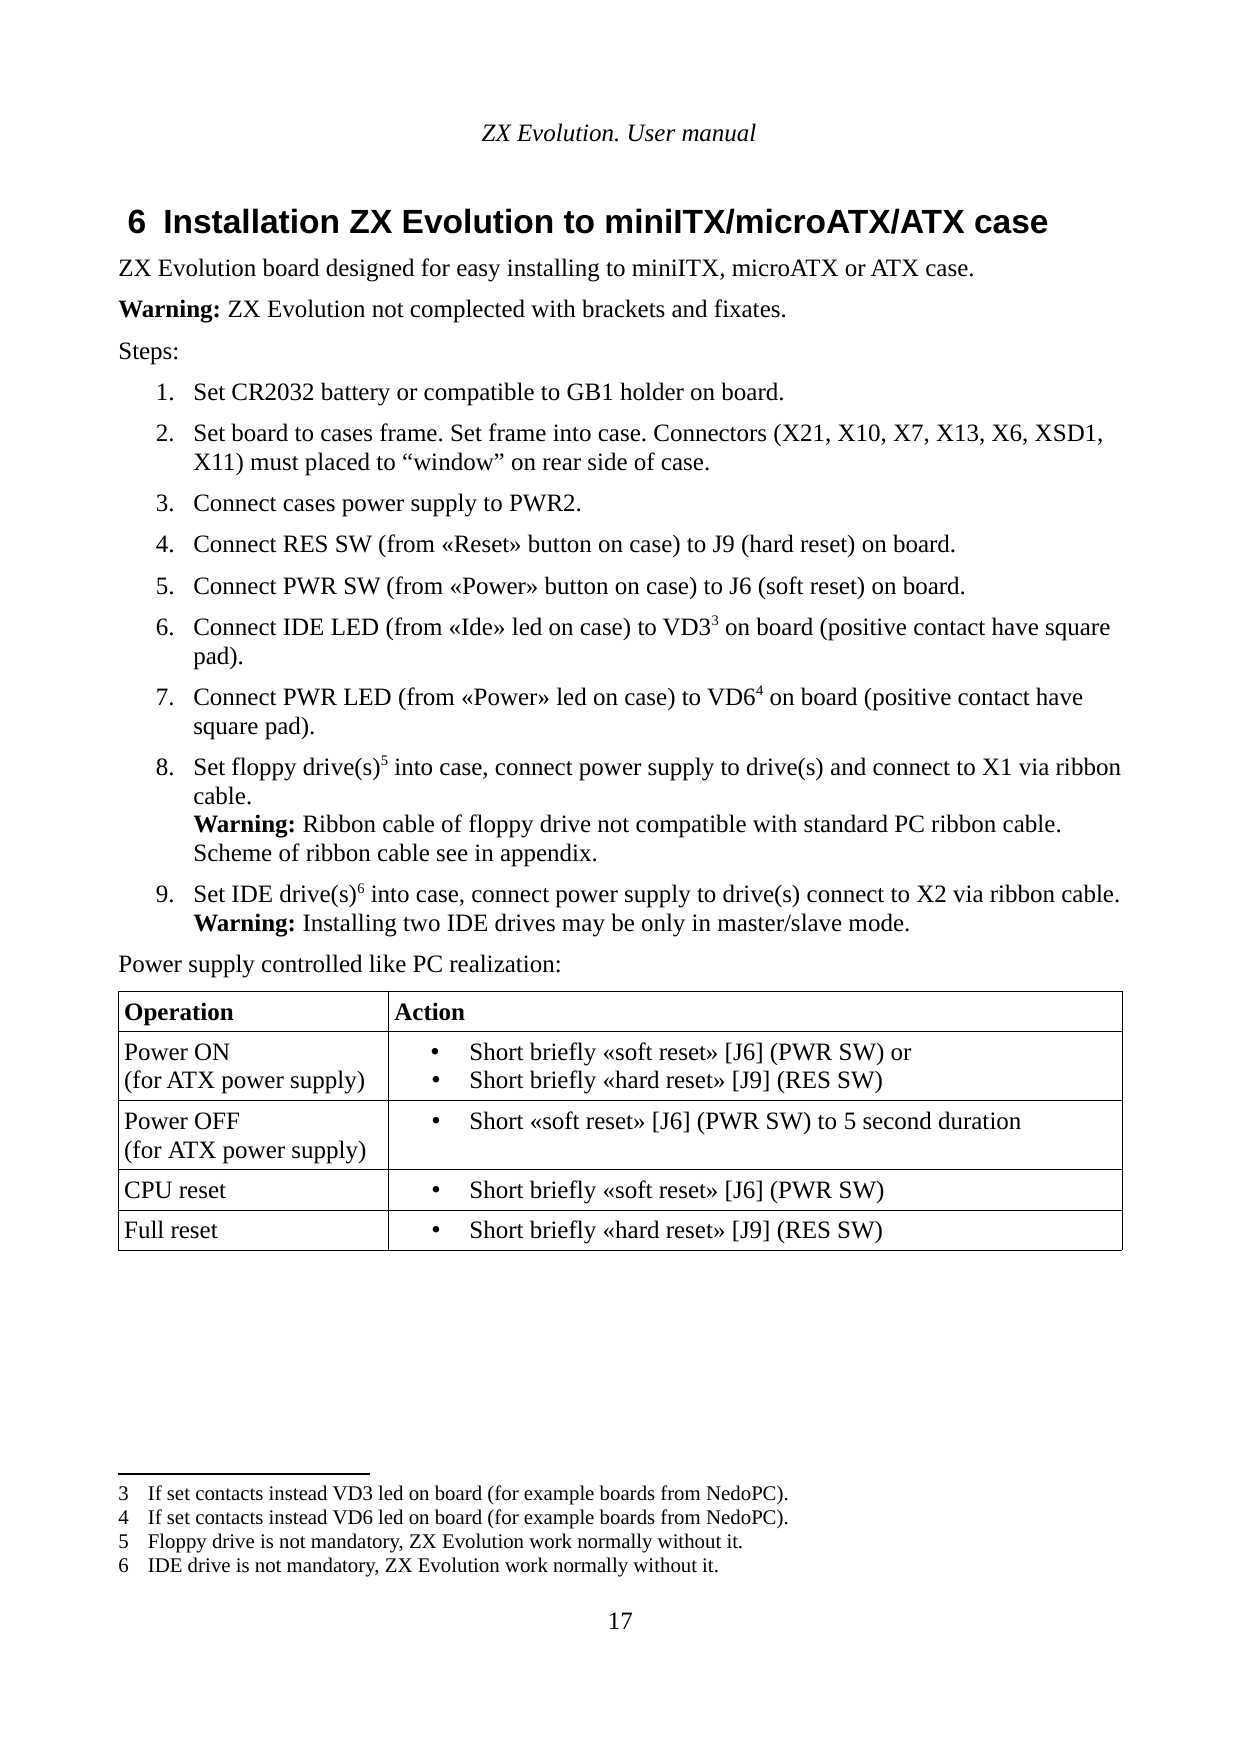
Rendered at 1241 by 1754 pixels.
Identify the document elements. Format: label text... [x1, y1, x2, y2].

text Power supply controlled like PC realization: [118, 949, 1122, 978]
table_cell Power ON (for ATX power supply) [119, 1032, 388, 1100]
list Connect IDE LED (from «Ide» led on case) to VD3 on board (positive contact have square pad). [156, 612, 1122, 669]
table_cell CPU reset [119, 1170, 388, 1209]
table_cell Power OFF (for ATX power supply) [119, 1101, 388, 1169]
list IDE drive is not mandatory, ZX Evolution work normally without it. [118, 1553, 1122, 1577]
list Set IDE drive(s) into case, connect power supply to drive(s) connect to X2 via ribbon cable. Warning: Installing two IDE drives may be only in master/slave mode. [156, 879, 1122, 937]
text Warning: ZX Evolution not complected with brackets and fixates. [118, 294, 1122, 323]
table_header Action [389, 992, 1122, 1031]
table_header Operation [119, 992, 388, 1031]
table_cell Short briefly «hard reset» [J9] (RES SW) [389, 1211, 1122, 1250]
table_cell Short briefly «soft reset» [J6] (PWR SW) or Short briefly «hard reset» [J9] (RES SW) [389, 1032, 1122, 1100]
text Steps: [118, 336, 1122, 364]
list Set CR2032 battery or compatible to GB1 holder on board. [156, 377, 1122, 406]
subtitle Installation ZX Evolution to miniITX/microATX/ATX case [118, 202, 1122, 241]
list If set contacts instead VD6 led on board (for example boards from NedoPC). [118, 1504, 1122, 1529]
list Set board to cases frame. Set frame into case. Connectors (X21, X10, X7, X13, X6, XSD1, X11) must placed to “window” on rear side of case. [156, 418, 1122, 476]
list Floppy drive is not mandatory, ZX Evolution work normally without it. [118, 1529, 1122, 1553]
list If set contacts instead VD3 led on board (for example boards from NedoPC). [118, 1481, 1122, 1504]
list Connect cases power supply to PWR2. [156, 488, 1122, 517]
list Connect RES SW (from «Reset» button on case) to J9 (hard reset) on board. [156, 529, 1122, 558]
table_cell Short «soft reset» [J6] (PWR SW) to 5 second duration [389, 1101, 1122, 1169]
table_cell Short briefly «soft reset» [J6] (PWR SW) [389, 1170, 1122, 1209]
list Connect PWR LED (from «Power» led on case) to VD6 on board (positive contact have square pad). [156, 682, 1122, 739]
list Set floppy drive(s) into case, connect power supply to drive(s) and connect to X1 via ribbon cable. Warning: Ribbon cable of floppy drive not compatible with standard PC ribbon cable. Scheme of ribbon cable see in appendix. [156, 752, 1122, 867]
list Connect PWR SW (from «Power» button on case) to J6 (soft reset) on board. [156, 571, 1122, 599]
text ZX Evolution board designed for easy installing to miniITX, microATX or ATX case. [118, 253, 1122, 282]
table_cell Full reset [119, 1211, 388, 1250]
